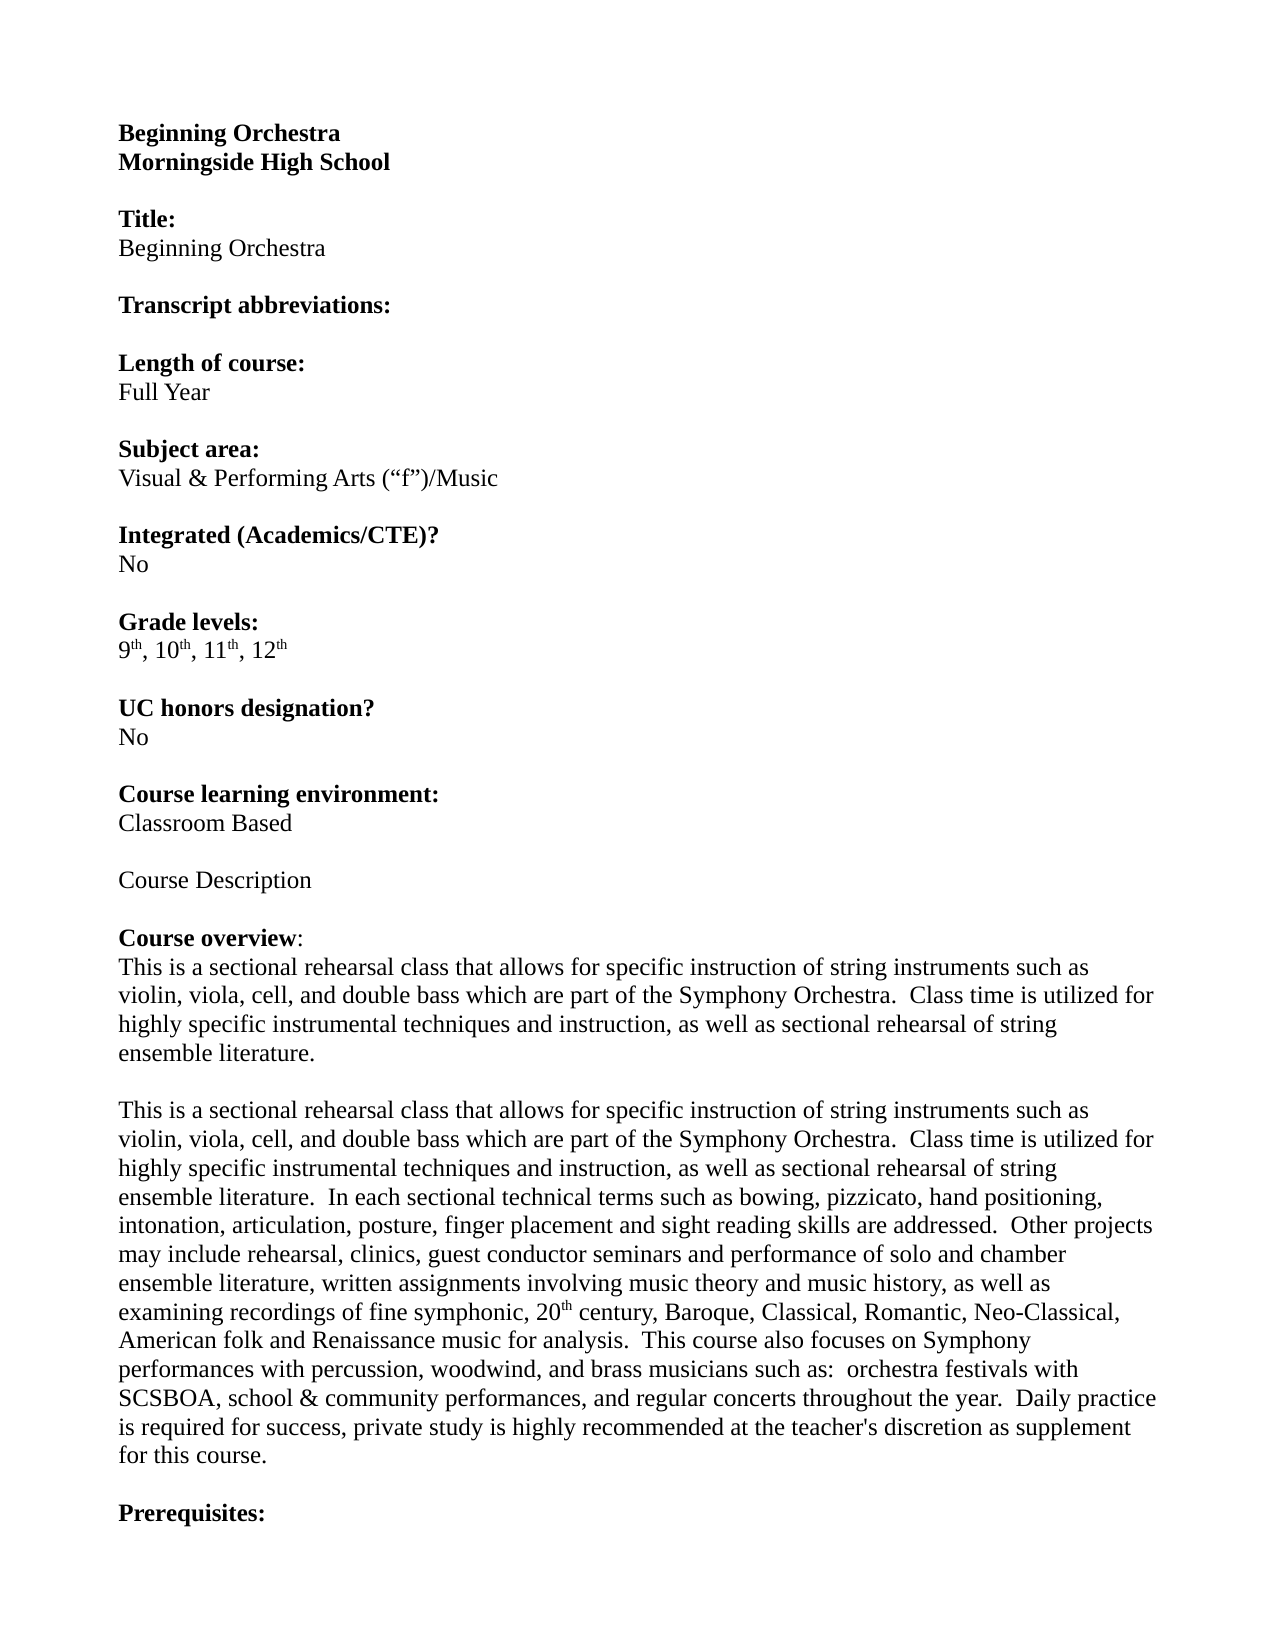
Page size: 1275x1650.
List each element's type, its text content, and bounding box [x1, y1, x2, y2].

text Title: [118, 204, 1157, 233]
text Visual & Performing Arts (“f”)/Music [118, 463, 1157, 492]
text Course overview: [118, 923, 1157, 952]
text No [118, 722, 1157, 751]
text Course Description [118, 866, 1157, 894]
text Prerequisites: [118, 1498, 1157, 1527]
text Beginning Orchestra [118, 118, 1157, 147]
text Full Year [118, 377, 1157, 406]
text Course learning environment: [118, 779, 1157, 808]
text Grade levels: [118, 607, 1157, 636]
text This is a sectional rehearsal class that allows for specific instruction of string instruments such as violin, viola, cell, and double bass which are part of the Symphony Orchestra. Class time is utilized for highly specific instrumental techniques and instruction, as well as sectional rehearsal of string ensemble literature. [118, 952, 1157, 1067]
text Integrated (Academics/CTE)? [118, 521, 1157, 549]
text Classroom Based [118, 808, 1157, 837]
text Beginning Orchestra [118, 233, 1157, 262]
text This is a sectional rehearsal class that allows for specific instruction of string instruments such as violin, viola, cell, and double bass which are part of the Symphony Orchestra. Class time is utilized for highly specific instrumental techniques and instruction, as well as sectional rehearsal of string ensemble literature. In each sectional technical terms such as bowing, pizzicato, hand positioning, intonation, articulation, posture, finger placement and sight reading skills are addressed. Other projects may include rehearsal, clinics, guest conductor seminars and performance of solo and chamber ensemble literature, written assignments involving music theory and music history, as well as examining recordings of fine symphonic, 20th century, Baroque, Classical, Romantic, Neo-Classical, American folk and Renaissance music for analysis. This course also focuses on Symphony performances with percussion, woodwind, and brass musicians such as: orchestra festivals with SCSBOA, school & community performances, and regular concerts throughout the year. Daily practice is required for success, private study is highly recommended at the teacher's discretion as supplement for this course. [118, 1096, 1157, 1469]
text Subject area: [118, 434, 1157, 463]
text Transcript abbreviations: [118, 291, 1157, 319]
text 9th, 10th, 11th, 12th [118, 636, 1157, 664]
text UC honors designation? [118, 693, 1157, 722]
text Morningside High School [118, 147, 1157, 176]
text No [118, 549, 1157, 578]
text Length of course: [118, 348, 1157, 377]
